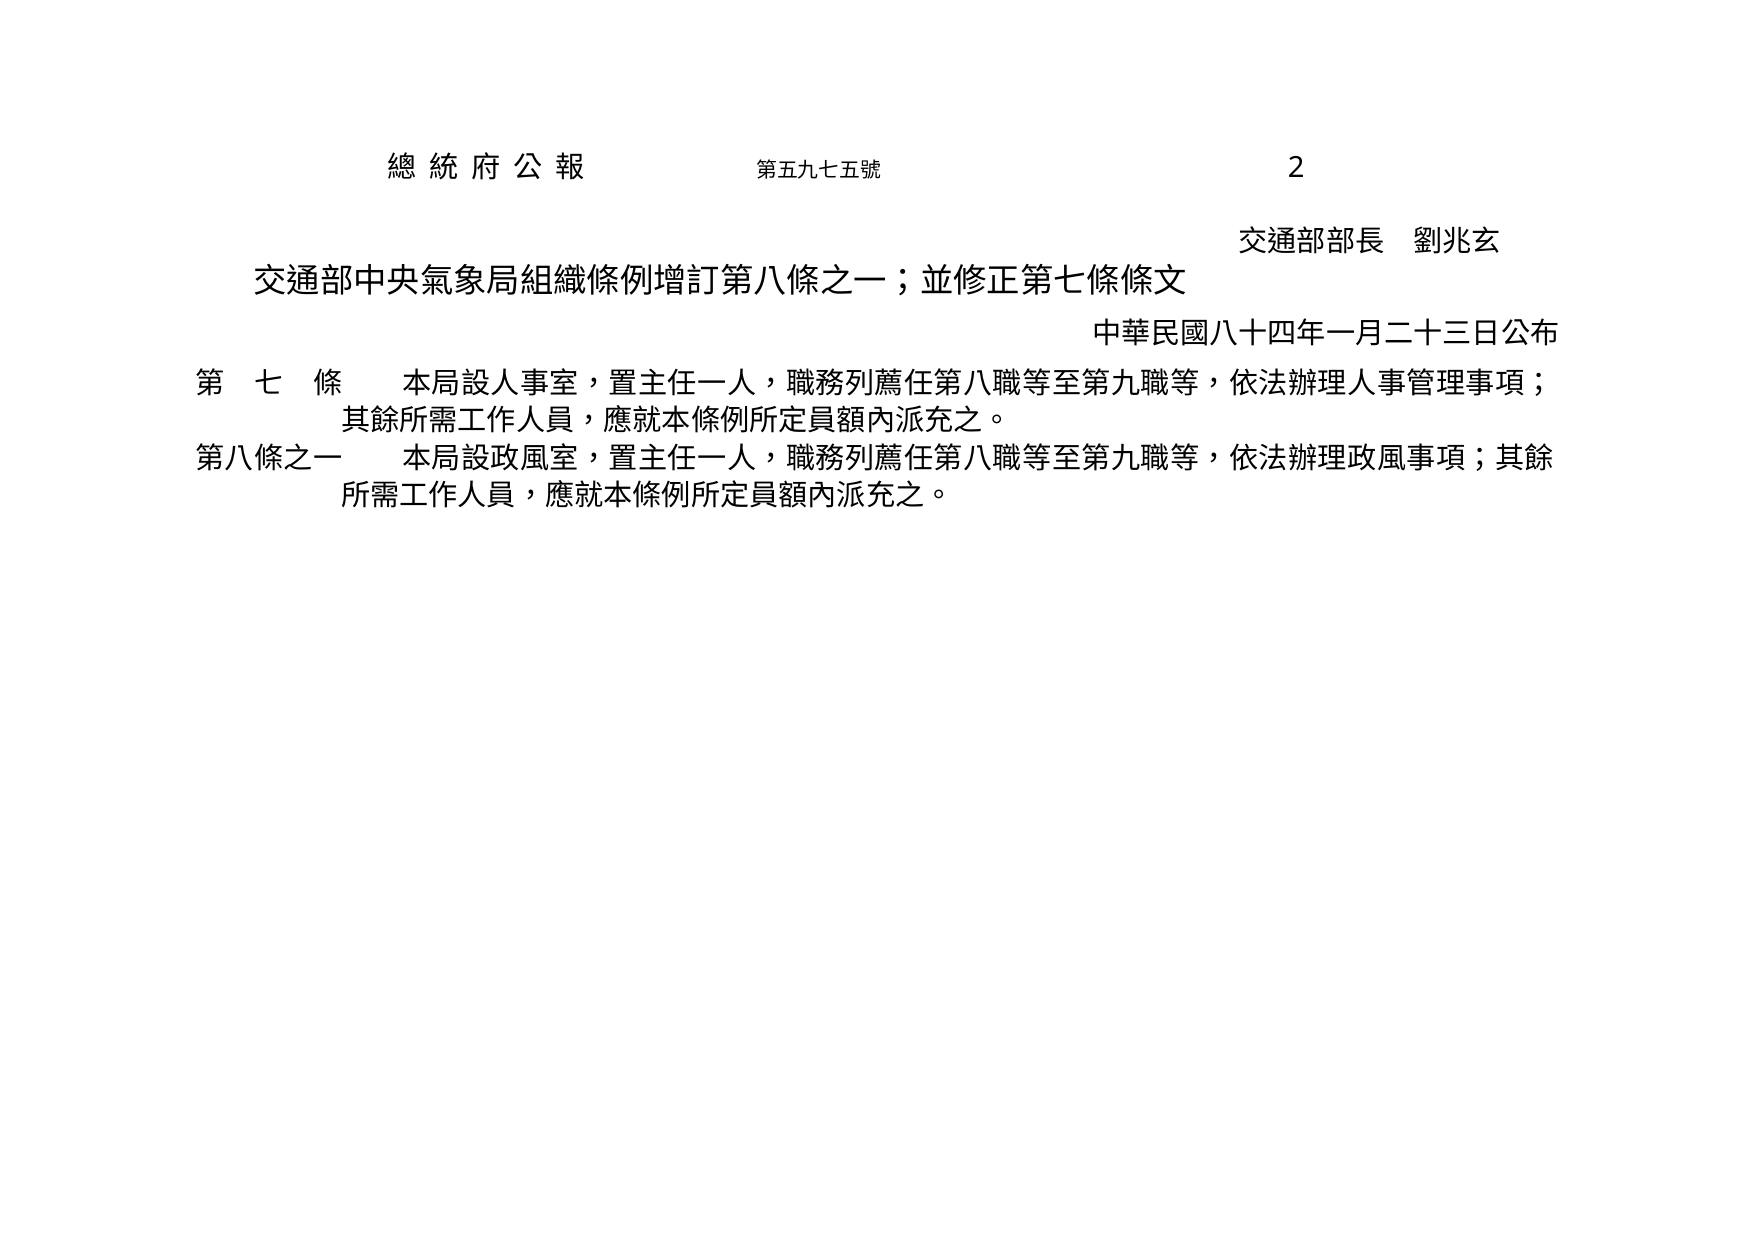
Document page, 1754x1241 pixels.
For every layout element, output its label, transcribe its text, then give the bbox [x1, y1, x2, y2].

text 第八條之一 本局設政風室，置主任一人，職務列薦任第八職等至第九職等，依法辦理政風事項；其餘所需工作人員，應就本條例所定員額內派充之。 [195, 438, 1559, 513]
text 交通部中央氣象局組織條例增訂第八條之一；並修正第七條條文 [253, 259, 1559, 301]
text 中華民國八十四年一月二十三日公布 [195, 313, 1559, 351]
text 交通部部長 劉兆玄 [195, 222, 1501, 259]
text 第 七 條 本局設人事室，置主任一人，職務列薦任第八職等至第九職等，依法辦理人事管理事項；其餘所需工作人員，應就本條例所定員額內派充之。 [195, 363, 1559, 438]
